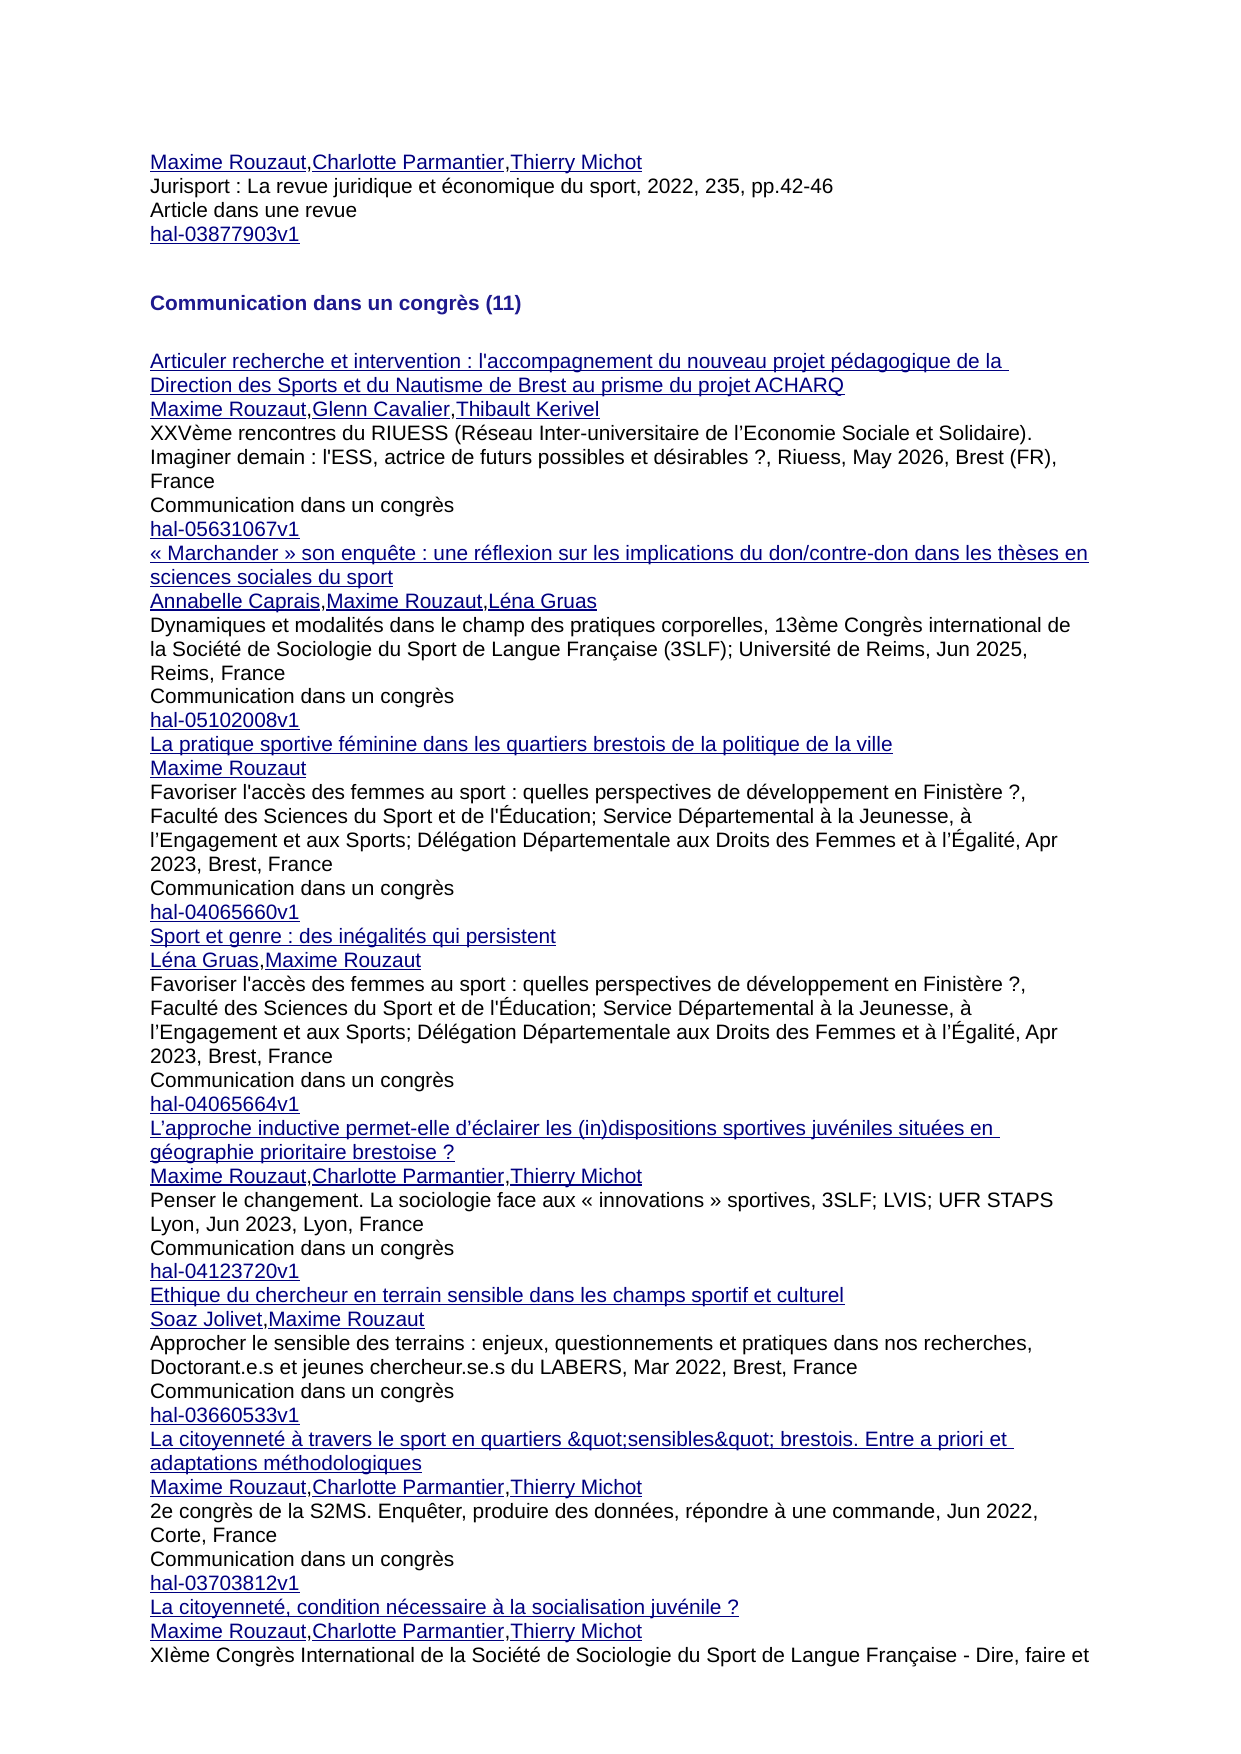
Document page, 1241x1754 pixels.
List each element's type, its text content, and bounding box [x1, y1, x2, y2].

subtitle Communication dans un congrès (11) [150, 291, 1090, 314]
table_cell La pratique sportive féminine dans les quartiers brestois de la politique de la ville Maxime Rouzaut Favoriser l'accès des femmes au sport : quelles perspectives de développement en Finistère ?, Faculté des Sciences du Sport et de l'Éducation; Service Départemental à la Jeunesse, à l’Engagement et aux Sports; Délégation Départementale aux Droits des Femmes et à l’Égalité, Apr 2023, Brest, France Communication dans un congrès hal-04065660v1 [150, 732, 1090, 924]
table_cell Sport et genre : des inégalités qui persistent Léna Gruas,Maxime Rouzaut Favoriser l'accès des femmes au sport : quelles perspectives de développement en Finistère ?, Faculté des Sciences du Sport et de l'Éducation; Service Départemental à la Jeunesse, à l’Engagement et aux Sports; Délégation Départementale aux Droits des Femmes et à l’Égalité, Apr 2023, Brest, France Communication dans un congrès hal-04065664v1 [150, 924, 1090, 1116]
table_cell La citoyenneté à travers le sport en quartiers &quot;sensibles&quot; brestois. Entre a priori et adaptations méthodologiques Maxime Rouzaut,Charlotte Parmantier,Thierry Michot 2e congrès de la S2MS. Enquêter, produire des données, répondre à une commande, Jun 2022, Corte, France Communication dans un congrès hal-03703812v1 [150, 1427, 1090, 1595]
table_header Articuler recherche et intervention : l'accompagnement du nouveau projet pédagogique de la Direction des Sports et du Nautisme de Brest au prisme du projet ACHARQ Maxime Rouzaut,Glenn Cavalier,Thibault Kerivel XXVème rencontres du RIUESS (Réseau Inter-universitaire de l’Economie Sociale et Solidaire). Imaginer demain : l'ESS, actrice de futurs possibles et désirables ?, Riuess, May 2026, Brest (FR), France Communication dans un congrès hal-05631067v1 [150, 349, 1090, 541]
table_cell Maxime Rouzaut,Charlotte Parmantier,Thierry Michot Jurisport : La revue juridique et économique du sport, 2022, 235, pp.42-46 Article dans une revue hal-03877903v1 [150, 150, 1090, 246]
table_cell « Marchander » son enquête : une réflexion sur les implications du don/contre-don dans les thèses en sciences sociales du sport Annabelle Caprais,Maxime Rouzaut,Léna Gruas Dynamiques et modalités dans le champ des pratiques corporelles, 13ème Congrès international de la Société de Sociologie du Sport de Langue Française (3SLF); Université de Reims, Jun 2025, Reims, France Communication dans un congrès hal-05102008v1 [150, 541, 1090, 732]
table_cell Ethique du chercheur en terrain sensible dans les champs sportif et culturel Soaz Jolivet,Maxime Rouzaut Approcher le sensible des terrains : enjeux, questionnements et pratiques dans nos recherches, Doctorant.e.s et jeunes chercheur.se.s du LABERS, Mar 2022, Brest, France Communication dans un congrès hal-03660533v1 [150, 1283, 1090, 1427]
table_cell L’approche inductive permet-elle d’éclairer les (in)dispositions sportives juvéniles situées en géographie prioritaire brestoise ? Maxime Rouzaut,Charlotte Parmantier,Thierry Michot Penser le changement. La sociologie face aux « innovations » sportives, 3SLF; LVIS; UFR STAPS Lyon, Jun 2023, Lyon, France Communication dans un congrès hal-04123720v1 [150, 1116, 1090, 1283]
table_cell La citoyenneté, condition nécessaire à la socialisation juvénile ? Maxime Rouzaut,Charlotte Parmantier,Thierry Michot XIème Congrès International de la Société de Sociologie du Sport de Langue Française - Dire, faire et [150, 1595, 1090, 1667]
